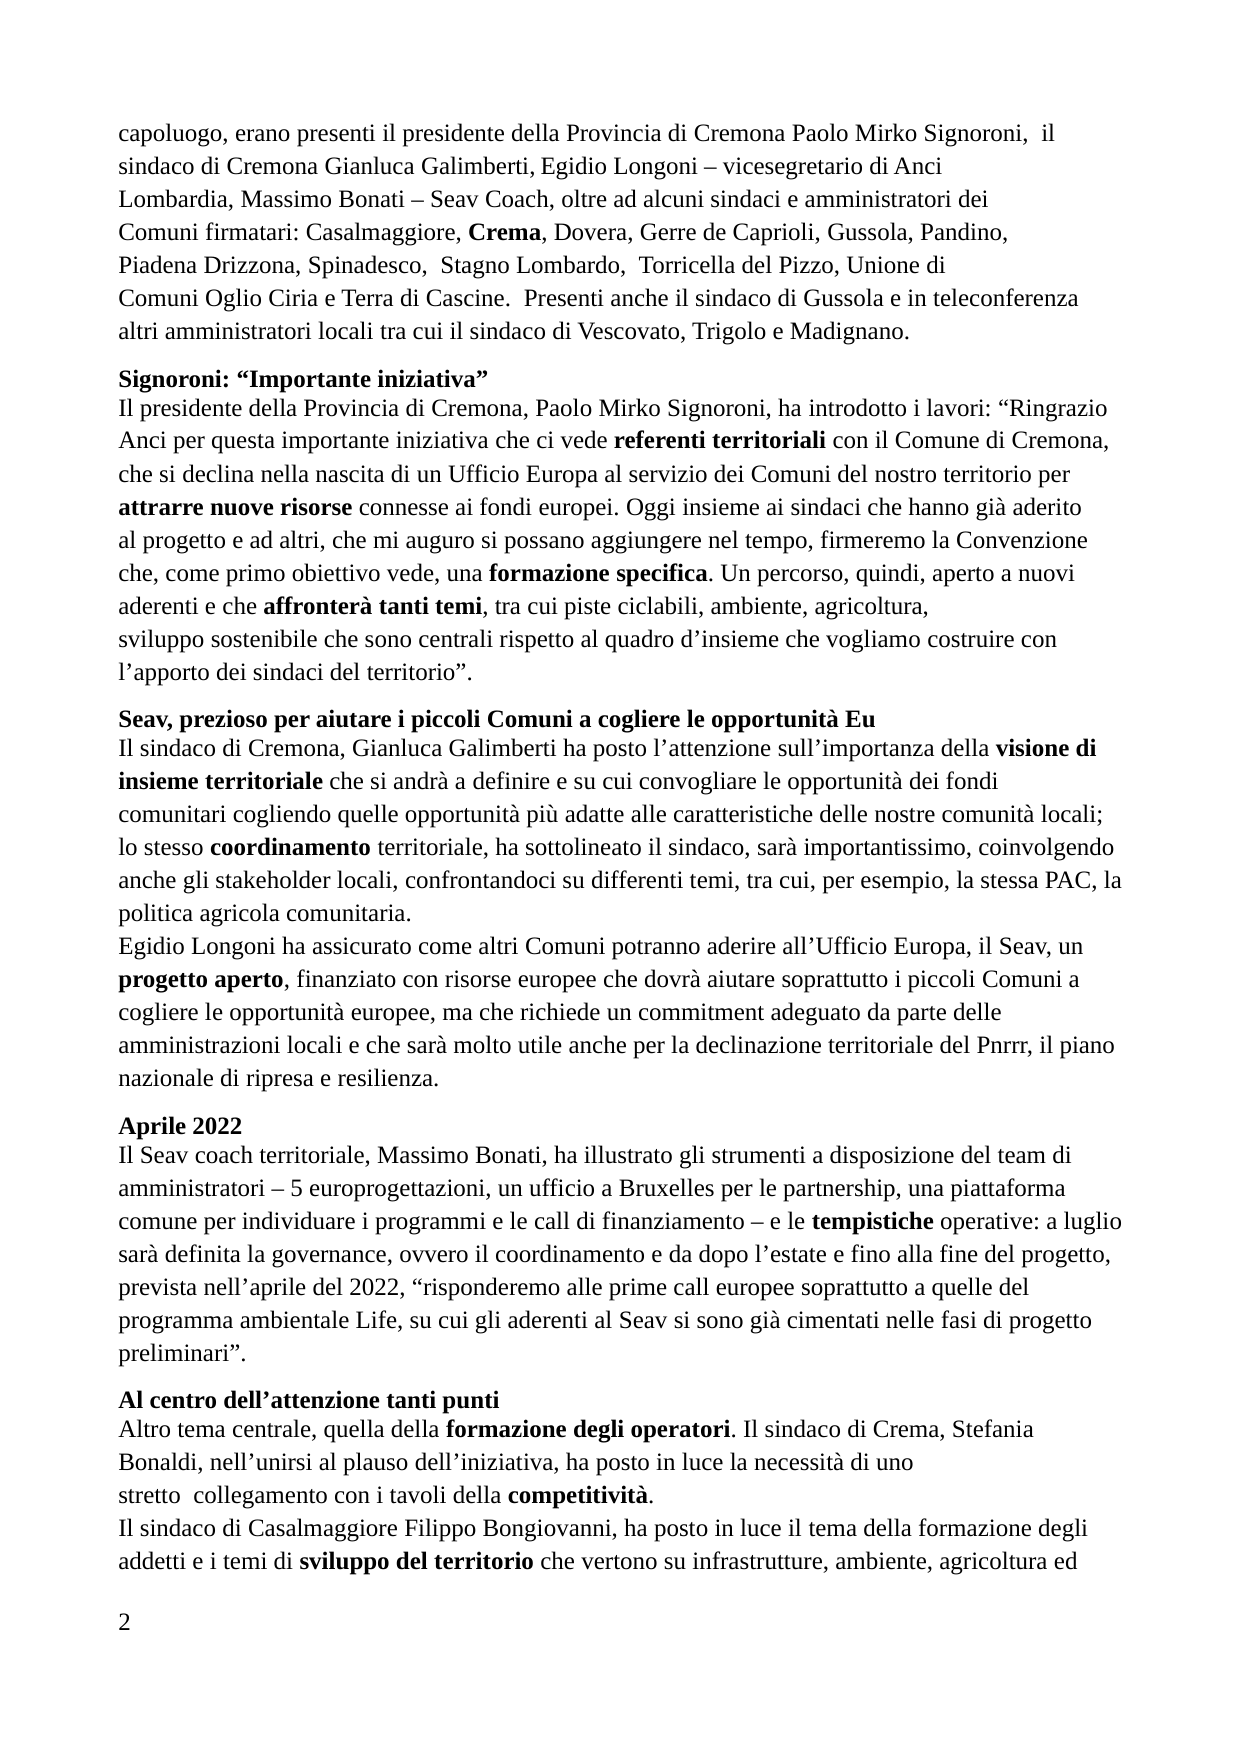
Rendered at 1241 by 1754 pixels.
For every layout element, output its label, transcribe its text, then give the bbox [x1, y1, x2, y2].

text capoluogo, erano presenti il presidente della Provincia di Cremona Paolo Mirko Signoroni, il sindaco di Cremona Gianluca Galimberti, Egidio Longoni – vicesegretario di Anci Lombardia, Massimo Bonati – Seav Coach, oltre ad alcuni sindaci e amministratori dei Comuni firmatari: Casalmaggiore, Crema, Dovera, Gerre de Caprioli, Gussola, Pandino, Piadena Drizzona, Spinadesco, Stagno Lombardo, Torricella del Pizzo, Unione di Comuni Oglio Ciria e Terra di Cascine. Presenti anche il sindaco di Gussola e in teleconferenza altri amministratori locali tra cui il sindaco di Vescovato, Trigolo e Madignano. [118, 118, 1122, 345]
text Il sindaco di Cremona, Gianluca Galimberti ha posto l’attenzione sull’importanza della visione di insieme territoriale che si andrà a definire e su cui convogliare le opportunità dei fondi comunitari cogliendo quelle opportunità più adatte alle caratteristiche delle nostre comunità locali; lo stesso coordinamento territoriale, ha sottolineato il sindaco, sarà importantissimo, coinvolgendo anche gli stakeholder locali, confrontandoci su differenti temi, tra cui, per esempio, la stessa PAC, la politica agricola comunitaria. Egidio Longoni ha assicurato come altri Comuni potranno aderire all’Ufficio Europa, il Seav, un progetto aperto, finanziato con risorse europee che dovrà aiutare soprattutto i piccoli Comuni a cogliere le opportunità europee, ma che richiede un commitment adeguato da parte delle amministrazioni locali e che sarà molto utile anche per la declinazione territoriale del Pnrrr, il piano nazionale di ripresa e resilienza. [118, 733, 1122, 1092]
text Il presidente della Provincia di Cremona, Paolo Mirko Signoroni, ha introdotto i lavori: “Ringrazio Anci per questa importante iniziativa che ci vede referenti territoriali con il Comune di Cremona, che si declina nella nascita di un Ufficio Europa al servizio dei Comuni del nostro territorio per attrarre nuove risorse connesse ai fondi europei. Oggi insieme ai sindaci che hanno già aderito al progetto e ad altri, che mi auguro si possano aggiungere nel tempo, firmeremo la Convenzione che, come primo obiettivo vede, una formazione specifica. Un percorso, quindi, aperto a nuovi aderenti e che affronterà tanti temi, tra cui piste ciclabili, ambiente, agricoltura, sviluppo sostenibile che sono centrali rispetto al quadro d’insieme che vogliamo costruire con l’apporto dei sindaci del territorio”. [118, 393, 1122, 686]
text Al centro dell’attenzione tanti punti [118, 1385, 1122, 1414]
text Seav, prezioso per aiutare i piccoli Comuni a cogliere le opportunità Eu [118, 704, 1122, 733]
text Signoroni: “Importante iniziativa” [118, 364, 1122, 393]
text Il Seav coach territoriale, Massimo Bonati, ha illustrato gli strumenti a disposizione del team di amministratori – 5 europrogettazioni, un ufficio a Bruxelles per le partnership, una piattaforma comune per individuare i programmi e le call di finanziamento – e le tempistiche operative: a luglio sarà definita la governance, ovvero il coordinamento e da dopo l’estate e fino alla fine del progetto, prevista nell’aprile del 2022, “risponderemo alle prime call europee soprattutto a quelle del programma ambientale Life, su cui gli aderenti al Seav si sono già cimentati nelle fasi di progetto preliminari”. [118, 1140, 1122, 1367]
text Aprile 2022 [118, 1111, 1122, 1140]
text Altro tema centrale, quella della formazione degli operatori. Il sindaco di Crema, Stefania Bonaldi, nell’unirsi al plauso dell’iniziativa, ha posto in luce la necessità di uno stretto collegamento con i tavoli della competitività. Il sindaco di Casalmaggiore Filippo Bongiovanni, ha posto in luce il tema della formazione degli addetti e i temi di sviluppo del territorio che vertono su infrastrutture, ambiente, agricoltura ed [118, 1414, 1122, 1575]
